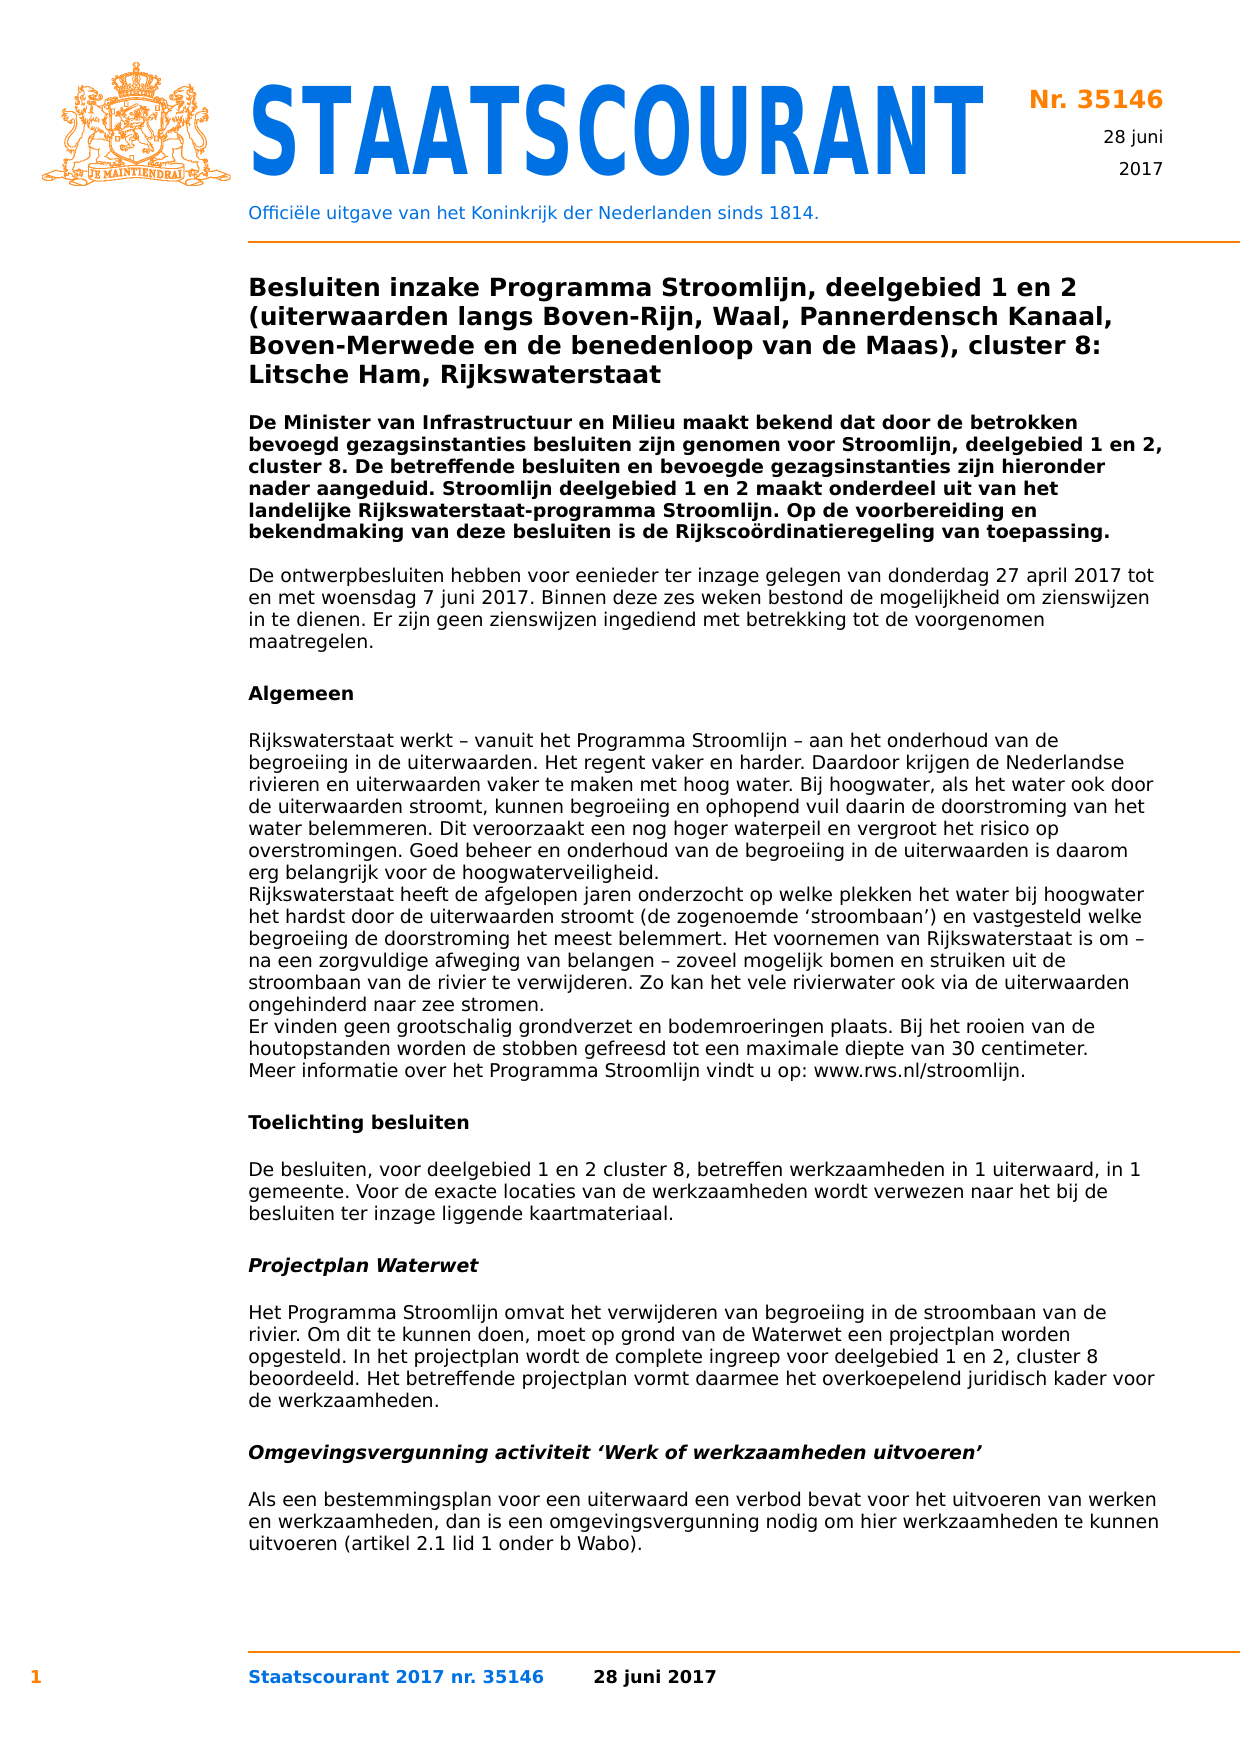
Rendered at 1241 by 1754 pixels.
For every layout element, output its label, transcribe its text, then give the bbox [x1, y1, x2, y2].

picture [41, 62, 231, 186]
subtitle Omgevingsvergunning activiteit ‘Werk of werkzaamheden uitvoeren’ [248, 1442, 1163, 1464]
table_cell Officiële uitgave van het Koninkrijk der Nederlanden sinds 1814. [248, 203, 1240, 241]
text Rijkswaterstaat werkt – vanuit het Programma Stroomlijn – aan het onderhoud van de begroeiing in de uiterwaarden. Het regent vaker en harder. Daardoor krijgen de Nederlandse rivieren en uiterwaarden vaker te maken met hoog water. Bij hoogwater, als het water ook door de uiterwaarden stroomt, kunnen begroeiing en ophopend vuil daarin de doorstroming van het water belemmeren. Dit veroorzaakt een nog hoger waterpeil en vergroot het risico op overstromingen. Goed beheer en onderhoud van de begroeiing in de uiterwaarden is daarom erg belangrijk voor de hoogwaterveiligheid. [248, 730, 1163, 884]
text De ontwerpbesluiten hebben voor eenieder ter inzage gelegen van donderdag 27 april 2017 tot en met woensdag 7 juni 2017. Binnen deze zes weken bestond de mogelijkheid om zienswijzen in te dienen. Er zijn geen zienswijzen ingediend met betrekking tot de voorgenomen maatregelen. [248, 565, 1163, 653]
subtitle Toelichting besluiten [248, 1112, 1163, 1134]
text Het Programma Stroomlijn omvat het verwijderen van begroeiing in de stroombaan van de rivier. Om dit te kunnen doen, moet op grond van de Waterwet een projectplan worden opgesteld. In het projectplan wordt de complete ingreep voor deelgebied 1 en 2, cluster 8 beoordeeld. Het betreffende projectplan vormt daarmee het overkoepelend juridisch kader voor de werkzaamheden. [248, 1302, 1163, 1412]
table_cell 28 juni [998, 121, 1240, 153]
subtitle Besluiten inzake Programma Stroomlijn, deelgebied 1 en 2 (uiterwaarden langs Boven-Rijn, Waal, Pannerdensch Kanaal, Boven-Merwede en de benedenloop van de Maas), cluster 8: Litsche Ham, Rijkswaterstaat [248, 273, 1163, 390]
text De Minister van Infrastructuur en Milieu maakt bekend dat door de betrokken bevoegd gezagsinstanties besluiten zijn genomen voor Stroomlijn, deelgebied 1 en 2, cluster 8. De betreffende besluiten en bevoegde gezagsinstanties zijn hieronder nader aangeduid. Stroomlijn deelgebied 1 en 2 maakt onderdeel uit van het landelijke Rijkswaterstaat-programma Stroomlijn. Op de voorbereiding en bekendmaking van deze besluiten is de Rijkscoördinatieregeling van toepassing. [248, 412, 1163, 543]
text De besluiten, voor deelgebied 1 en 2 cluster 8, betreffen werkzaamheden in 1 uiterwaard, in 1 gemeente. Voor de exacte locaties van de werkzaamheden wordt verwezen naar het bij de besluiten ter inzage liggende kaartmateriaal. [248, 1159, 1163, 1225]
table_header [25, 62, 248, 241]
subtitle Algemeen [248, 683, 1163, 705]
text Meer informatie over het Programma Stroomlijn vindt u op: www.rws.nl/stroomlijn. [248, 1060, 1163, 1082]
table_header STAATSCOURANT [248, 62, 998, 203]
subtitle Projectplan Waterwet [248, 1255, 1163, 1277]
table_cell 2017 [998, 153, 1240, 203]
text Er vinden geen grootschalig grondverzet en bodemroeringen plaats. Bij het rooien van de houtopstanden worden de stobben gefreesd tot een maximale diepte van 30 centimeter. [248, 1016, 1163, 1060]
table_header Nr. 35146 [998, 62, 1240, 121]
text Als een bestemmingsplan voor een uiterwaard een verbod bevat voor het uitvoeren van werken en werkzaamheden, dan is een omgevingsvergunning nodig om hier werkzaamheden te kunnen uitvoeren (artikel 2.1 lid 1 onder b Wabo). [248, 1489, 1163, 1554]
text Rijkswaterstaat heeft de afgelopen jaren onderzocht op welke plekken het water bij hoogwater het hardst door de uiterwaarden stroomt (de zogenoemde ‘stroombaan’) en vastgesteld welke begroeiing de doorstroming het meest belemmert. Het voornemen van Rijkswaterstaat is om – na een zorgvuldige afweging van belangen – zoveel mogelijk bomen en struiken uit de stroombaan van de rivier te verwijderen. Zo kan het vele rivierwater ook via de uiterwaarden ongehinderd naar zee stromen. [248, 884, 1163, 1016]
